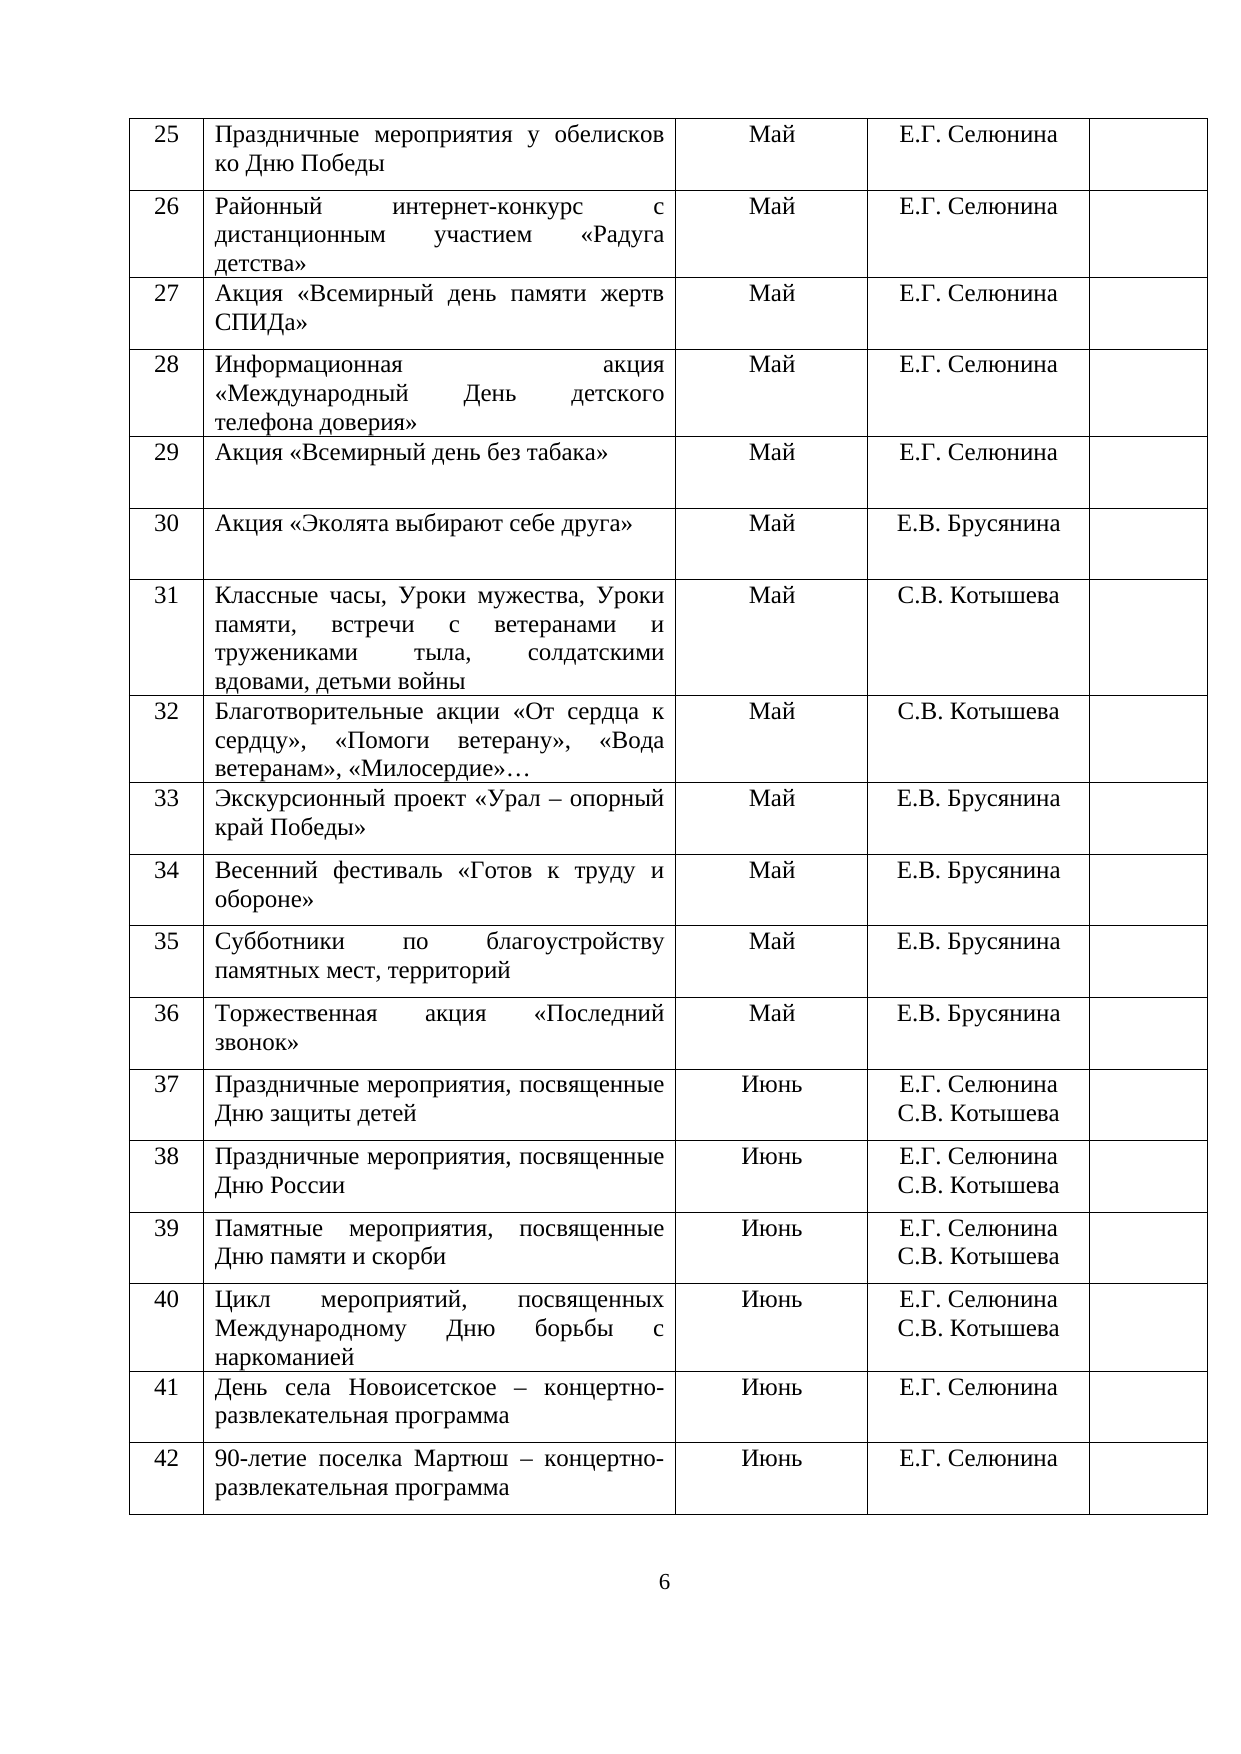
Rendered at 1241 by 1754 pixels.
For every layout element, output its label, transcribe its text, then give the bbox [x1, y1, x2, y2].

table_cell [1090, 1213, 1207, 1283]
table_cell Е.В. Брусянина [868, 783, 1089, 854]
table_cell 29 [130, 437, 203, 507]
table_header Е.Г. Селюнина [868, 119, 1089, 190]
table_cell 32 [130, 696, 203, 782]
table_cell Классные часы, Уроки мужества, Уроки памяти, встречи с ветеранами и тружениками тыла, солдатскими вдовами, детьми войны [204, 580, 675, 695]
table_cell Районный интернет-конкурс с дистанционным участием «Радуга детства» [204, 191, 675, 277]
table_cell 35 [130, 926, 203, 997]
table_cell 36 [130, 998, 203, 1068]
table_cell [1090, 998, 1207, 1068]
table_cell Е.Г. Селюнина [868, 278, 1089, 348]
table_cell Май [676, 926, 867, 997]
table_cell Праздничные мероприятия, посвященные Дню защиты детей [204, 1070, 675, 1140]
table_cell Е.В. Брусянина [868, 855, 1089, 925]
table_cell День села Новоисетское – концертно-развлекательная программа [204, 1372, 675, 1442]
table_cell Е.Г. Селюнина С.В. Котышева [868, 1070, 1089, 1140]
table_cell Май [676, 191, 867, 277]
table_header Праздничные мероприятия у обелисков ко Дню Победы [204, 119, 675, 190]
table_cell Акция «Эколята выбирают себе друга» [204, 509, 675, 579]
table_cell Май [676, 509, 867, 579]
table_cell 30 [130, 509, 203, 579]
table_header 25 [130, 119, 203, 190]
table_cell Информационная акция «Международный День детского телефона доверия» [204, 350, 675, 436]
table_cell Июнь [676, 1372, 867, 1442]
table_cell Е.В. Брусянина [868, 998, 1089, 1068]
table_cell [1090, 509, 1207, 579]
table_cell Акция «Всемирный день памяти жертв СПИДа» [204, 278, 675, 348]
table_cell [1090, 437, 1207, 507]
table_cell 42 [130, 1443, 203, 1514]
table_cell Е.Г. Селюнина С.В. Котышева [868, 1141, 1089, 1212]
table_cell Экскурсионный проект «Урал – опорный край Победы» [204, 783, 675, 854]
table_cell Благотворительные акции «От сердца к сердцу», «Помоги ветерану», «Вода ветеранам», «Милосердие»… [204, 696, 675, 782]
table_cell [1090, 191, 1207, 277]
table_cell [1090, 1443, 1207, 1514]
table_cell [1090, 1372, 1207, 1442]
table_cell Июнь [676, 1284, 867, 1371]
table_cell Май [676, 437, 867, 507]
table_cell Акция «Всемирный день без табака» [204, 437, 675, 507]
table_cell 27 [130, 278, 203, 348]
table_cell 31 [130, 580, 203, 695]
table_cell [1090, 926, 1207, 997]
table_cell Июнь [676, 1141, 867, 1212]
table_cell Субботники по благоустройству памятных мест, территорий [204, 926, 675, 997]
table_cell Е.Г. Селюнина [868, 350, 1089, 436]
table_cell [1090, 580, 1207, 695]
table_cell Июнь [676, 1070, 867, 1140]
table_cell Е.Г. Селюнина [868, 1372, 1089, 1442]
table_cell Праздничные мероприятия, посвященные Дню России [204, 1141, 675, 1212]
table_cell 41 [130, 1372, 203, 1442]
table_cell Май [676, 855, 867, 925]
table_cell Июнь [676, 1443, 867, 1514]
table_cell 33 [130, 783, 203, 854]
table_cell Торжественная акция «Последний звонок» [204, 998, 675, 1068]
table_cell Май [676, 350, 867, 436]
table_cell Май [676, 783, 867, 854]
text 6 [177, 1568, 1152, 1594]
table_cell 37 [130, 1070, 203, 1140]
table_cell С.В. Котышева [868, 696, 1089, 782]
table_cell Е.Г. Селюнина [868, 1443, 1089, 1514]
table_cell [1090, 783, 1207, 854]
table_cell Май [676, 580, 867, 695]
table_cell С.В. Котышева [868, 580, 1089, 695]
table_cell Памятные мероприятия, посвященные Дню памяти и скорби [204, 1213, 675, 1283]
table_cell [1090, 1141, 1207, 1212]
table_cell Май [676, 998, 867, 1068]
table_cell Е.Г. Селюнина С.В. Котышева [868, 1213, 1089, 1283]
table_cell 34 [130, 855, 203, 925]
table_cell Е.В. Брусянина [868, 509, 1089, 579]
table_cell 28 [130, 350, 203, 436]
table_cell 38 [130, 1141, 203, 1212]
table_cell Цикл мероприятий, посвященных Международному Дню борьбы с наркоманией [204, 1284, 675, 1371]
table_cell [1090, 350, 1207, 436]
table_cell 90-летие поселка Мартюш – концертно-развлекательная программа [204, 1443, 675, 1514]
table_cell [1090, 278, 1207, 348]
table_cell 39 [130, 1213, 203, 1283]
table_cell 40 [130, 1284, 203, 1371]
table_header Май [676, 119, 867, 190]
table_cell Е.В. Брусянина [868, 926, 1089, 997]
table_cell Е.Г. Селюнина С.В. Котышева [868, 1284, 1089, 1371]
table_cell [1090, 1284, 1207, 1371]
table_cell 26 [130, 191, 203, 277]
table_header [1090, 119, 1207, 190]
table_cell Е.Г. Селюнина [868, 191, 1089, 277]
table_cell [1090, 696, 1207, 782]
table_cell Е.Г. Селюнина [868, 437, 1089, 507]
table_cell Май [676, 278, 867, 348]
table_cell Весенний фестиваль «Готов к труду и обороне» [204, 855, 675, 925]
table_cell [1090, 1070, 1207, 1140]
table_cell Июнь [676, 1213, 867, 1283]
table_cell [1090, 855, 1207, 925]
table_cell Май [676, 696, 867, 782]
